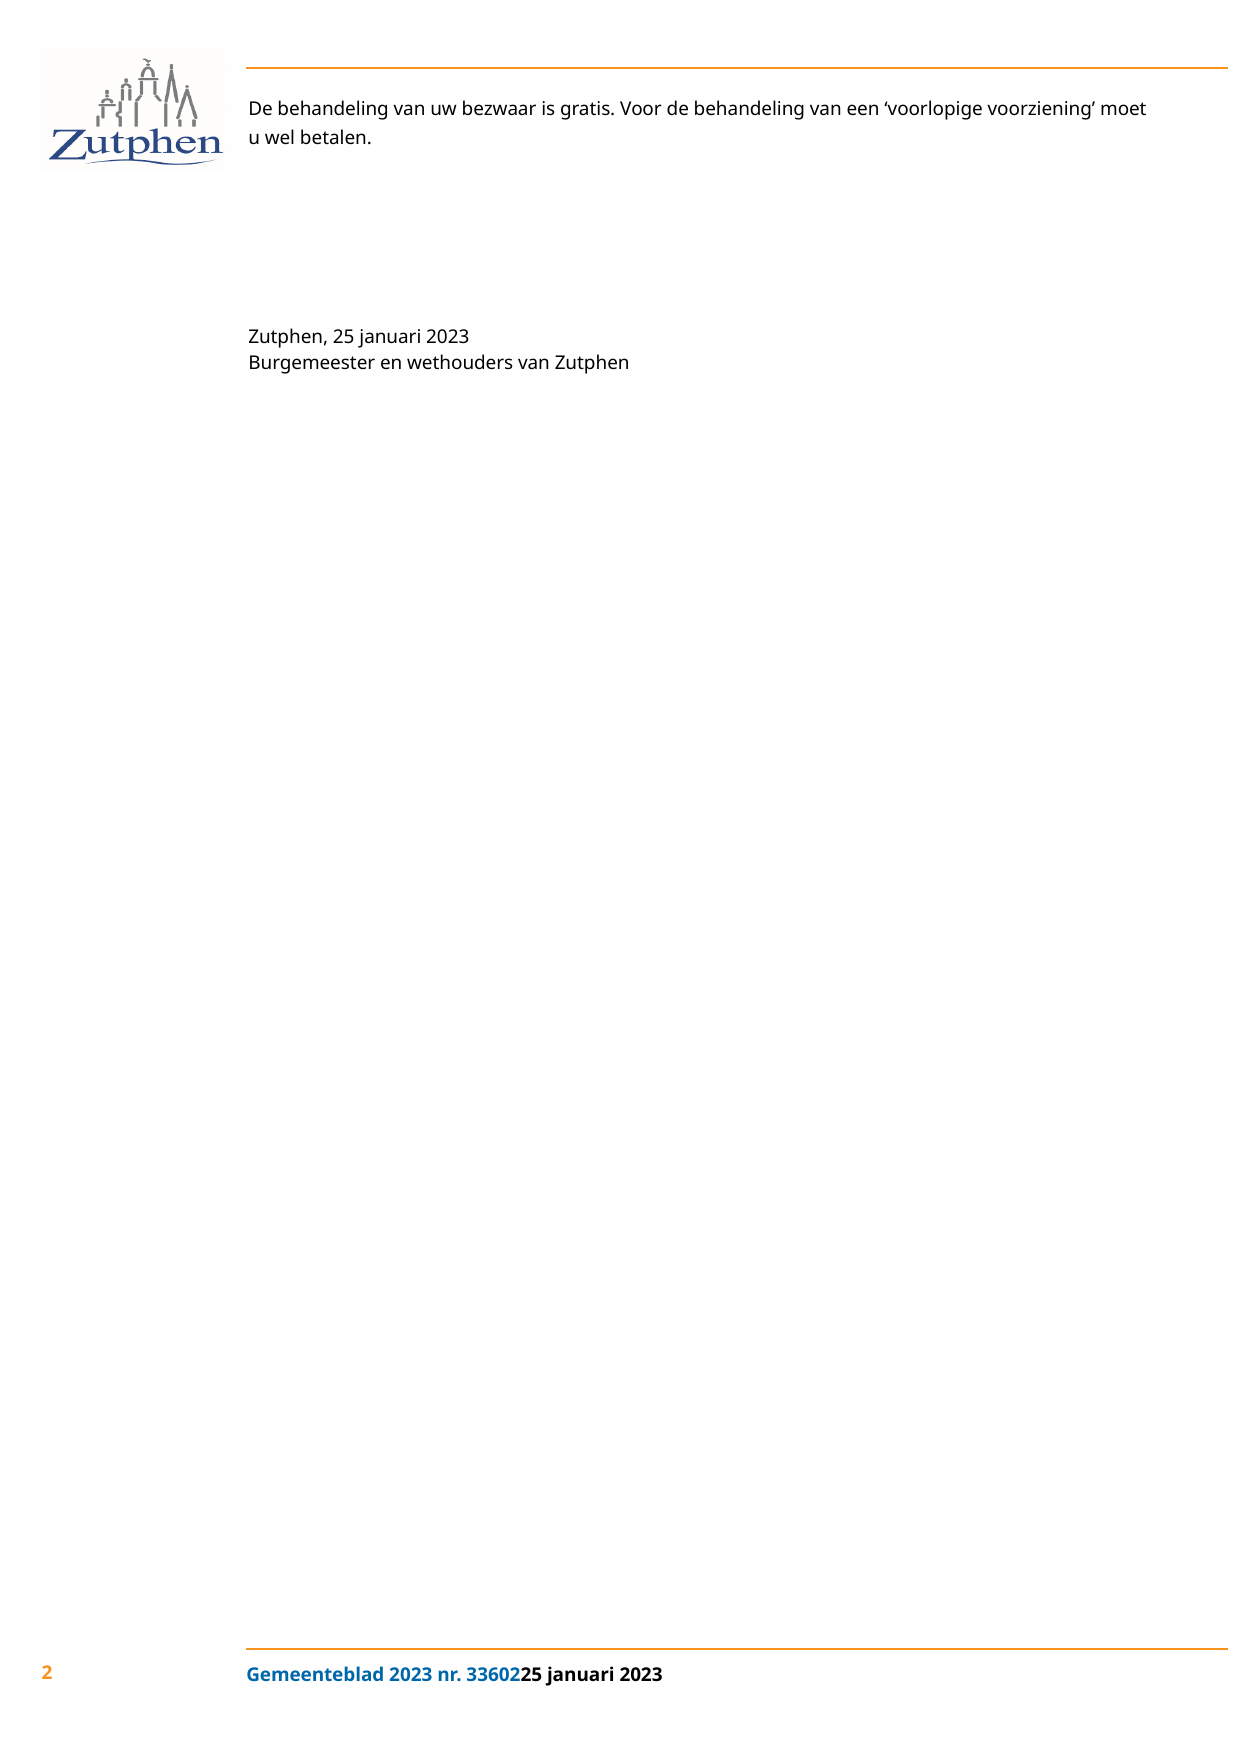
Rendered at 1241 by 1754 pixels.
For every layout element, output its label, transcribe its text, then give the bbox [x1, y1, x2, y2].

text Zutphen, 25 januari 2023 [248, 323, 1152, 349]
picture [41, 47, 231, 172]
text De behandeling van uw bezwaar is gratis. Voor de behandeling van een ‘voorlopige voorziening’ moet u wel betalen. [248, 95, 1152, 150]
text Burgemeester en wethouders van Zutphen [248, 349, 1152, 375]
